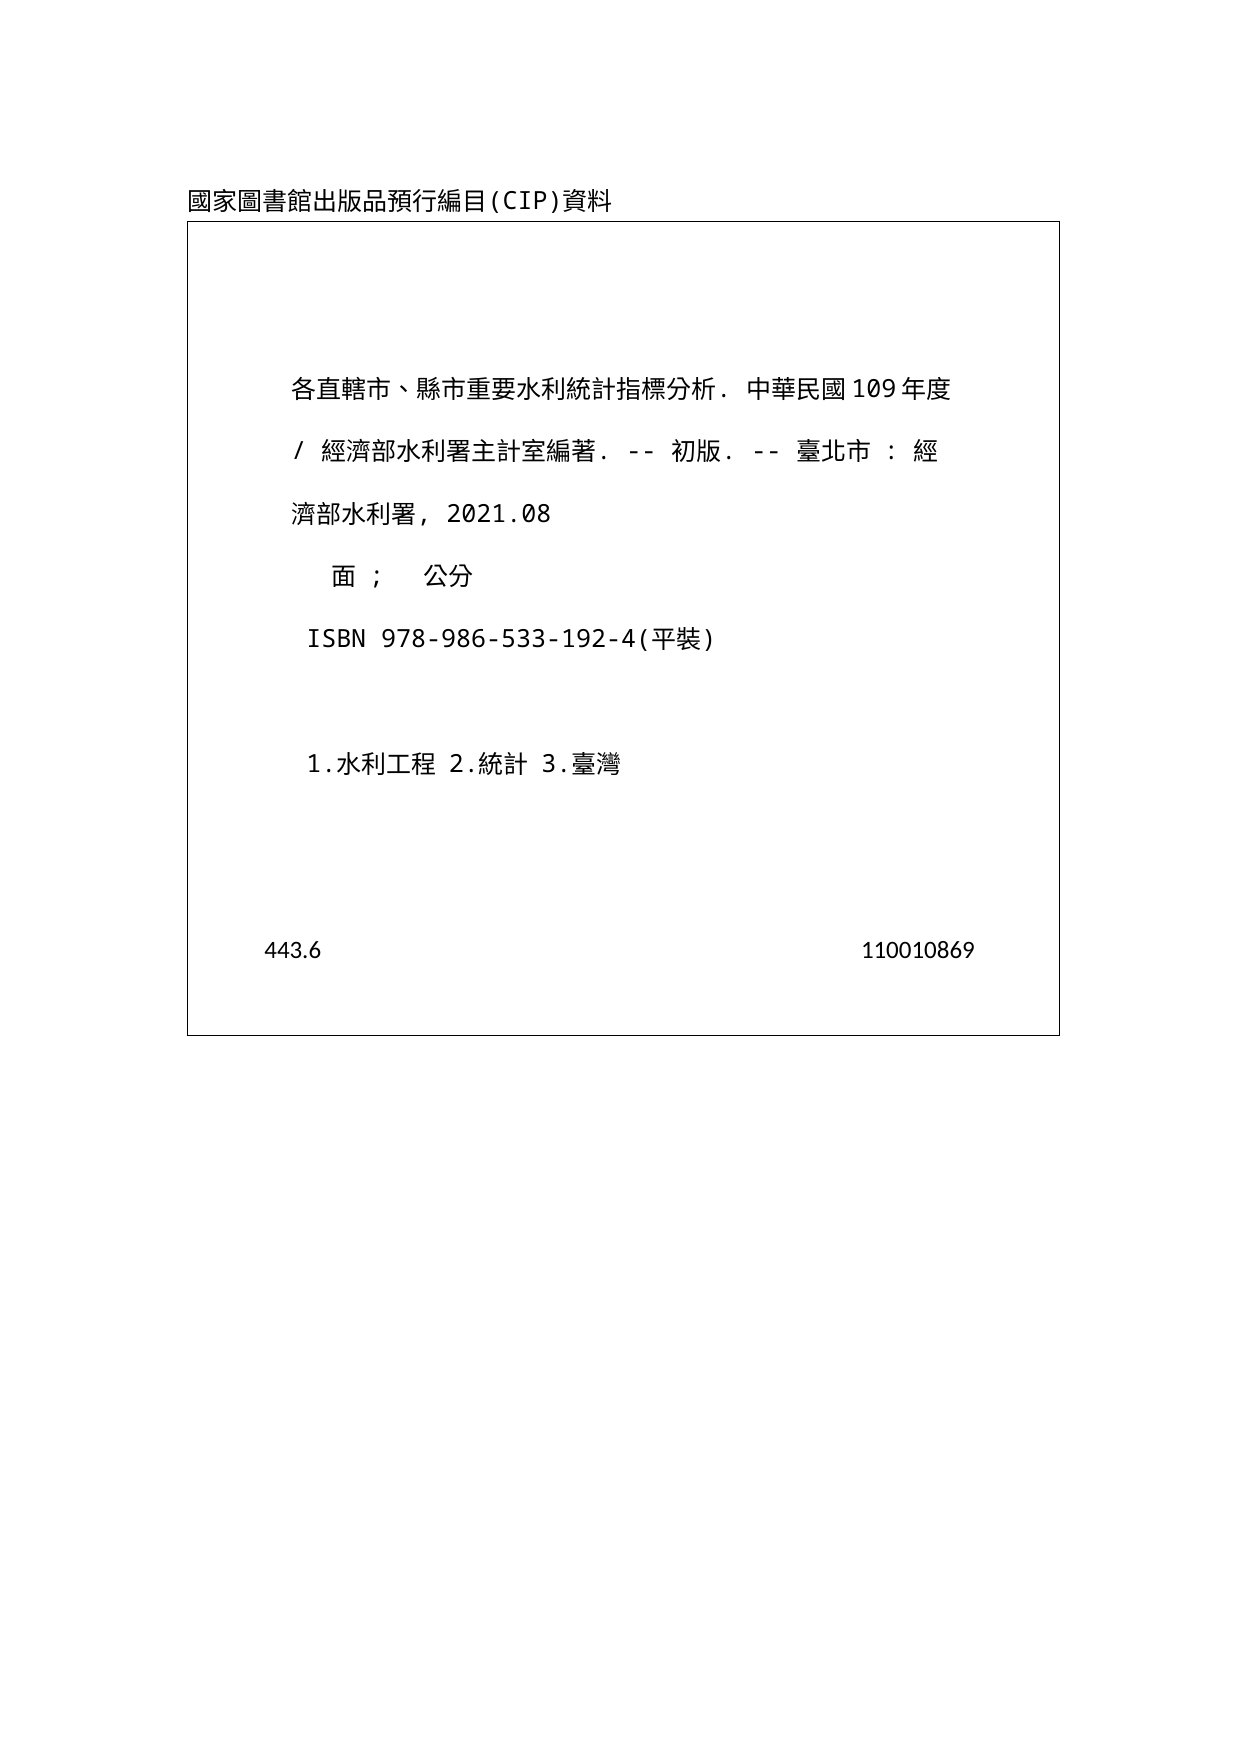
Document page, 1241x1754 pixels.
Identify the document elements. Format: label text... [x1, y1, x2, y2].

table_header 各直轄市、縣市重要水利統計指標分析. 中華民國109年度 / 經濟部水利署主計室編著. -- 初版. -- 臺北市 : 經濟部水利署, 2021.08 面 ; 公分 ISBN 978-986-533-192-4(平裝) 1.水利工程 2.統計 3.臺灣 [188, 222, 1059, 1035]
table_header [188, 846, 262, 972]
text 國家圖書館出版品預行編目(CIP)資料 [187, 158, 1053, 221]
table_header 443.6 [263, 846, 506, 972]
table_header 110010869 [506, 846, 976, 972]
table_header [976, 846, 1059, 972]
